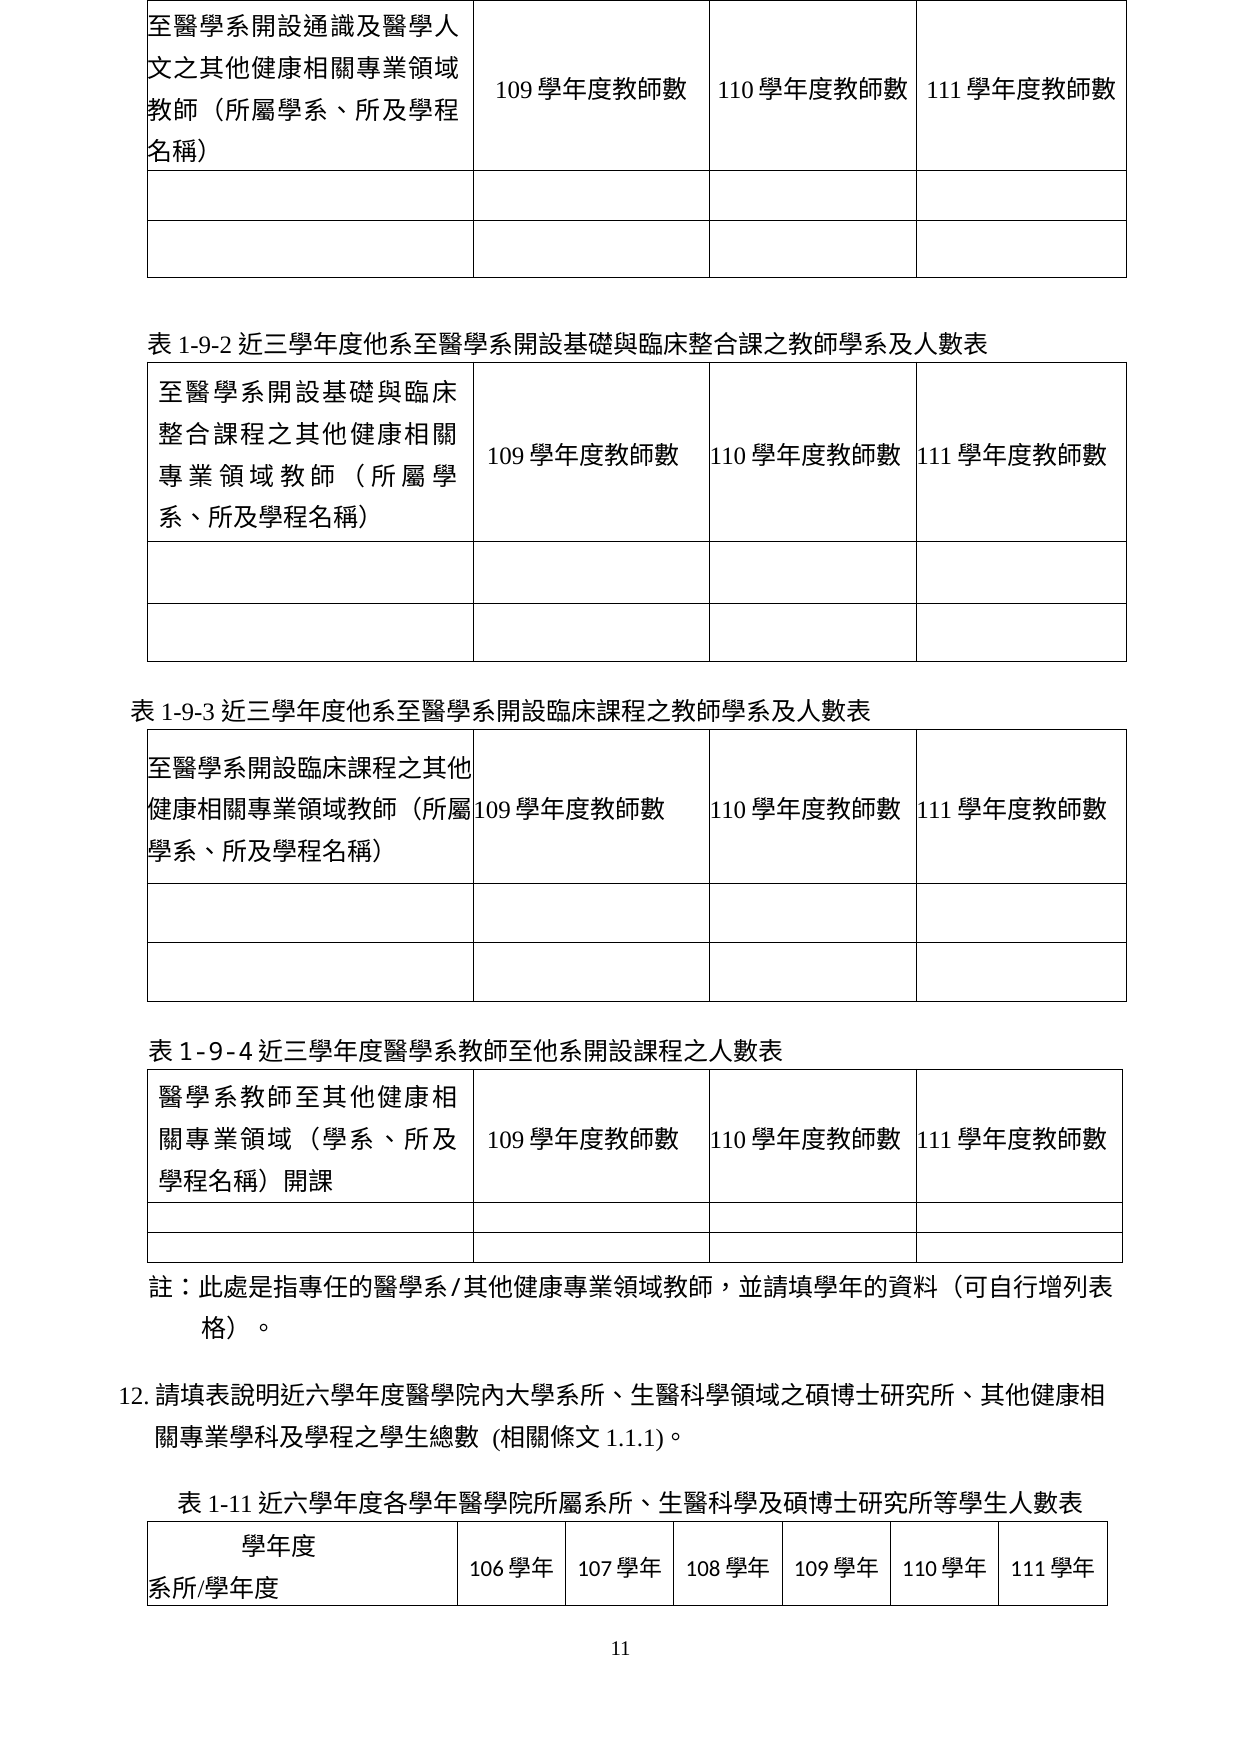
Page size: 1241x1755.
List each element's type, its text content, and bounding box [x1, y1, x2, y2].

text 表1-9-2 近三學年度他系至醫學系開設基礎與臨床整合課之教師學系及人數表 [148, 320, 1122, 362]
table_cell [710, 604, 916, 661]
table_cell [148, 884, 473, 942]
table_header 108學年 [674, 1522, 782, 1605]
table_header 至醫學系開設通識及醫學人文之其他健康相關專業領域教師（所屬學系、所及學程名稱） [148, 1, 473, 170]
table_cell [148, 171, 473, 220]
table_cell [474, 221, 709, 277]
table_header 至醫學系開設臨床課程之其他健康相關專業領域教師（所屬學系、所及學程名稱） [148, 730, 473, 883]
table_header 107學年 [566, 1522, 673, 1605]
table_header 111學年 [999, 1522, 1107, 1605]
table_header 111學年度教師數 [917, 363, 1126, 541]
table_cell [710, 1203, 916, 1232]
table_cell [710, 884, 916, 942]
table_cell [917, 884, 1126, 942]
table_cell [148, 1233, 473, 1262]
table_cell [474, 884, 709, 942]
table_cell [917, 171, 1126, 220]
table_header 109學年 [783, 1522, 890, 1605]
table_cell [710, 221, 916, 277]
text 表1-9-3 近三學年度他系至醫學系開設臨床課程之教師學系及人數表 [118, 687, 1122, 729]
table_cell [474, 604, 709, 661]
table_cell [710, 542, 916, 602]
table_cell [474, 542, 709, 602]
table_header 109學年度教師數 [474, 1, 709, 170]
table_header 109學年度教師數 [474, 1070, 709, 1202]
table_cell [710, 943, 916, 1001]
list 請填表說明近六學年度醫學院內大學系所、生醫科學領域之碩博士研究所、其他健康相關專業學科及學程之學生總數 (相關條文1.1.1)。 [118, 1371, 1122, 1454]
table_header 學年度 系所/學年度 [148, 1522, 457, 1605]
table_cell [710, 1233, 916, 1262]
table_header 110學年度教師數 [710, 1, 916, 170]
table_header 106學年 [458, 1522, 565, 1605]
table_header 110學年度教師數 [710, 730, 916, 883]
table_cell [474, 1203, 709, 1232]
table_cell [710, 171, 916, 220]
table_cell [917, 221, 1126, 277]
table_cell [474, 171, 709, 220]
table_header 109學年度教師數 [474, 730, 709, 883]
table_cell [148, 221, 473, 277]
table_cell [474, 943, 709, 1001]
table_header 110學年度教師數 [710, 1070, 916, 1202]
table_header 醫學系教師至其他健康相關專業領域（學系、所及學程名稱）開課 [148, 1070, 473, 1202]
table_cell [148, 943, 473, 1001]
table_cell [917, 1233, 1122, 1262]
table_cell [917, 542, 1126, 602]
table_header 111學年度教師數 [917, 1070, 1122, 1202]
table_cell [148, 604, 473, 661]
table_cell [917, 1203, 1122, 1232]
table_header 110學年度教師數 [710, 363, 916, 541]
table_cell [148, 542, 473, 602]
table_header 111學年度教師數 [917, 1, 1126, 170]
text 表1-9-4近三學年度醫學系教師至他系開設課程之人數表 [118, 1027, 1122, 1069]
table_header 110學年 [891, 1522, 998, 1605]
table_cell [474, 1233, 709, 1262]
table_header 111學年度教師數 [917, 730, 1126, 883]
table_header 至醫學系開設基礎與臨床整合課程之其他健康相關專業領域教師（所屬學系、所及學程名稱） [148, 363, 473, 541]
table_header 109學年度教師數 [474, 363, 709, 541]
text 表1-11 近六學年度各學年醫學院所屬系所、生醫科學及碩博士研究所等學生人數表 [177, 1479, 1122, 1521]
text 註：此處是指專任的醫學系/其他健康專業領域教師，並請填學年的資料（可自行增列表格）。 [148, 1263, 1127, 1346]
table_cell [917, 943, 1126, 1001]
table_cell [917, 604, 1126, 661]
table_cell [148, 1203, 473, 1232]
